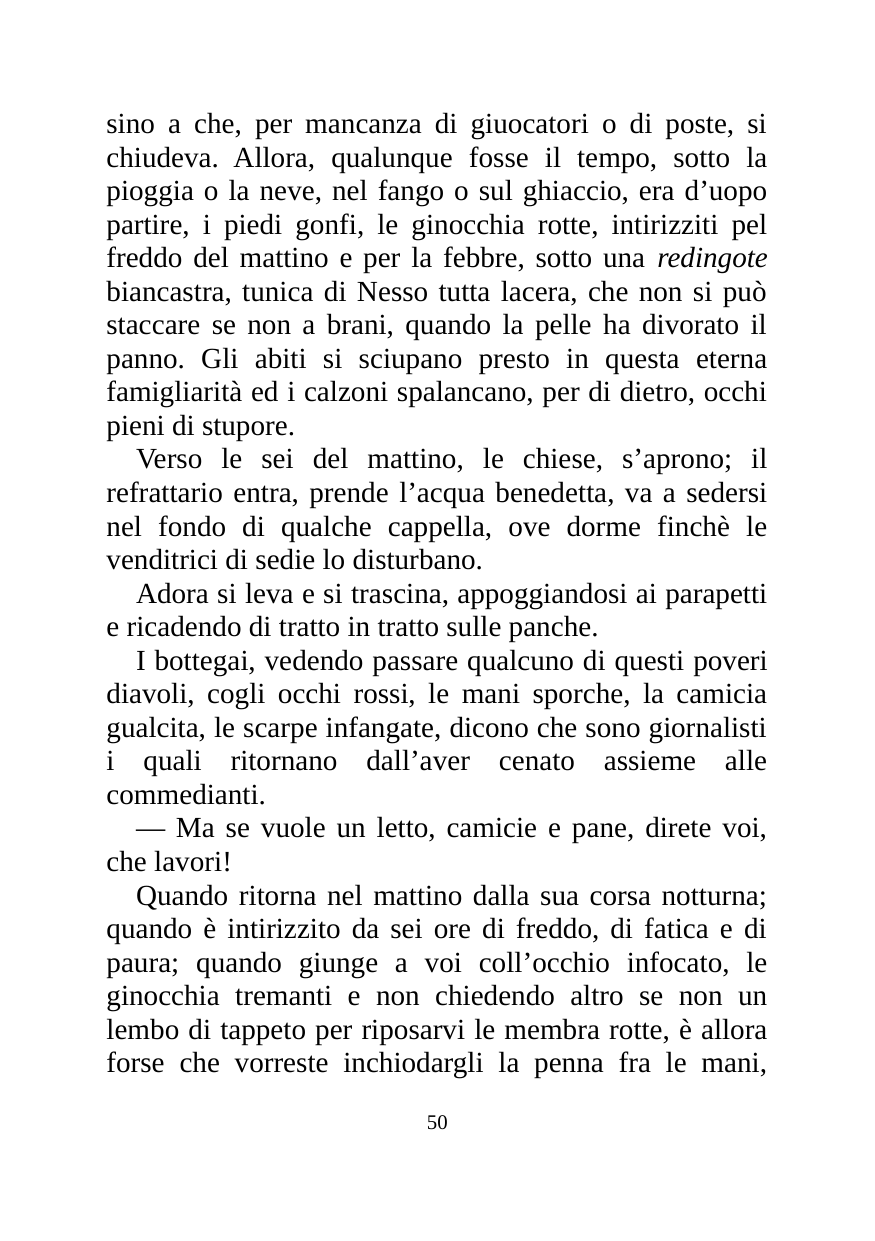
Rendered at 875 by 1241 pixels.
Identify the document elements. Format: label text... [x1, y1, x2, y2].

text — Ma se vuole un letto, camicie e pane, direte voi, che lavori! [106, 811, 768, 878]
text Adora si leva e si trascina, appoggiandosi ai parapetti e ricadendo di tratto in tratto sulle panche. [106, 576, 768, 643]
text I bottegai, vedendo passare qualcuno di questi poveri diavoli, cogli occhi rossi, le mani sporche, la camicia gualcita, le scarpe infangate, dicono che sono giornalisti i quali ritornano dall’aver cenato assieme alle commedianti. [106, 643, 768, 811]
text Quando ritorna nel mattino dalla sua corsa notturna; quando è intirizzito da sei ore di freddo, di fatica e di paura; quando giunge a voi coll’occhio infocato, le ginocchia tremanti e non chiedendo altro se non un lembo di tappeto per riposarvi le membra rotte, è allora forse che vorreste inchiodargli la penna fra le mani, [106, 878, 768, 1079]
text Verso le sei del mattino, le chiese, s’aprono; il refrattario entra, prende l’acqua benedetta, va a sedersi nel fondo di qualche cappella, ove dorme finchè le venditrici di sedie lo disturbano. [106, 442, 768, 576]
text sino a che, per mancanza di giuocatori o di poste, si chiudeva. Allora, qualunque fosse il tempo, sotto la pioggia o la neve, nel fango o sul ghiaccio, era d’uopo partire, i piedi gonfi, le ginocchia rotte, intirizziti pel freddo del mattino e per la febbre, sotto una redingote biancastra, tunica di Nesso tutta lacera, che non si può staccare se non a brani, quando la pelle ha divorato il panno. Gli abiti si sciupano presto in questa eterna famigliarità ed i calzoni spalancano, per di dietro, occhi pieni di stupore. [106, 106, 768, 442]
